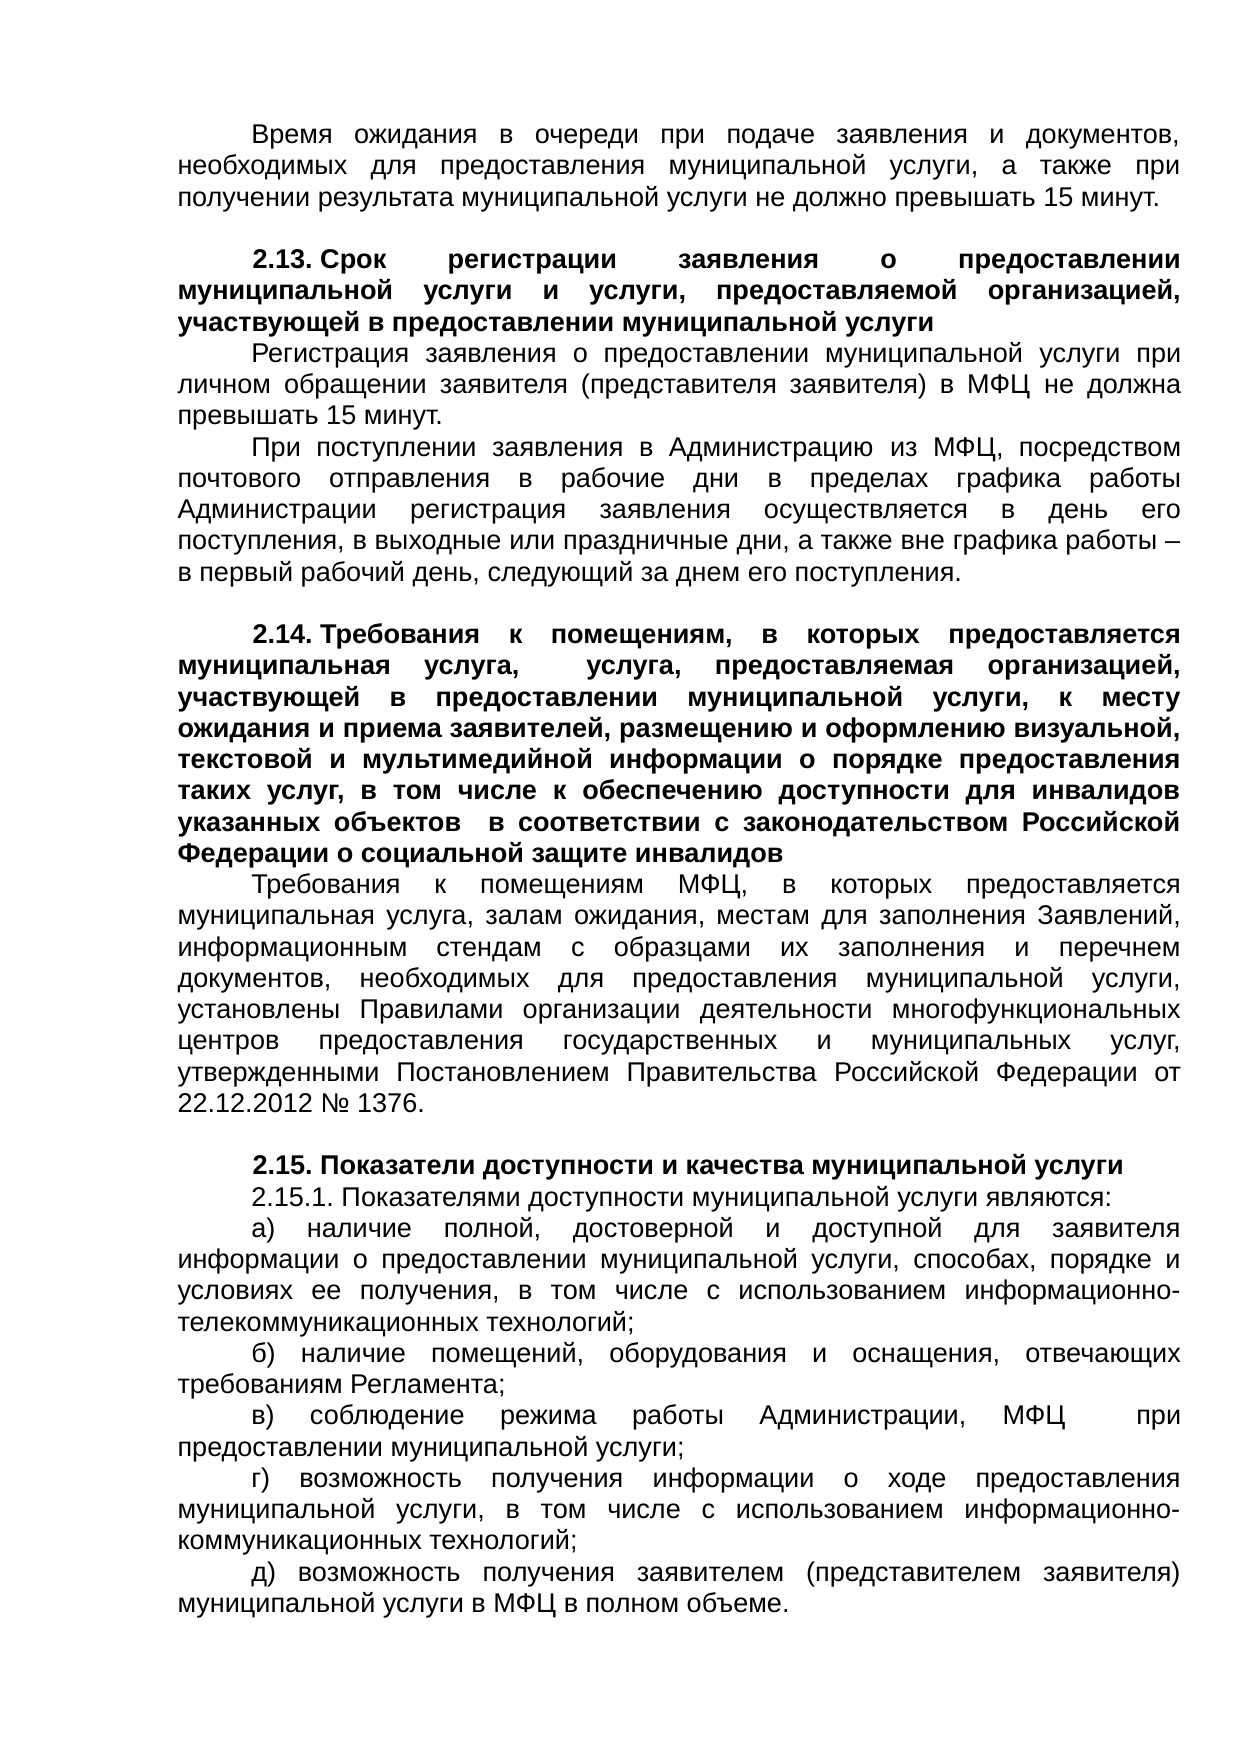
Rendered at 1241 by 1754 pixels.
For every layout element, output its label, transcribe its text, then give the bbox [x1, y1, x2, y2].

text Требования к помещениям МФЦ, в которых предоставляется муниципальная услуга, залам ожидания, местам для заполнения Заявлений, информационным стендам с образцами их заполнения и перечнем документов, необходимых для предоставления муниципальной услуги, установлены Правилами организации деятельности многофункциональных центров предоставления государственных и муниципальных услуг, утвержденными Постановлением Правительства Российской Федерации от 22.12.2012 № 1376. [177, 868, 1181, 1118]
text д) возможность получения заявителем (представителем заявителя) муниципальной услуги в МФЦ в полном объеме. [177, 1556, 1181, 1618]
text 2.13. Срок регистрации заявления о предоставлении муниципальной услуги и услуги, предоставляемой организацией, участвующей в предоставлении муниципальной услуги [177, 243, 1181, 337]
text При поступлении заявления в Администрацию из МФЦ, посредством почтового отправления в рабочие дни в пределах графика работы Администрации регистрация заявления осуществляется в день его поступления, в выходные или праздничные дни, а также вне графика работы – в первый рабочий день, следующий за днем его поступления. [177, 431, 1181, 587]
text 2.15.1. Показателями доступности муниципальной услуги являются: [177, 1181, 1181, 1212]
text Регистрация заявления о предоставлении муниципальной услуги при личном обращении заявителя (представителя заявителя) в МФЦ не должна превышать 15 минут. [177, 337, 1181, 431]
text 2.14. Требования к помещениям, в которых предоставляется муниципальная услуга, услуга, предоставляемая организацией, участвующей в предоставлении муниципальной услуги, к месту ожидания и приема заявителей, размещению и оформлению визуальной, текстовой и мультимедийной информации о порядке предоставления таких услуг, в том числе к обеспечению доступности для инвалидов указанных объектов в соответствии с законодательством Российской Федерации о социальной защите инвалидов [177, 618, 1181, 868]
text г) возможность получения информации о ходе предоставления муниципальной услуги, в том числе с использованием информационно-коммуникационных технологий; [177, 1462, 1181, 1556]
text а) наличие полной, достоверной и доступной для заявителя информации о предоставлении муниципальной услуги, способах, порядке и условиях ее получения, в том числе с использованием информационно-телекоммуникационных технологий; [177, 1212, 1181, 1337]
text Время ожидания в очереди при подаче заявления и документов, необходимых для предоставления муниципальной услуги, а также при получении результата муниципальной услуги не должно превышать 15 минут. [177, 118, 1181, 212]
text б) наличие помещений, оборудования и оснащения, отвечающих требованиям Регламента; [177, 1337, 1181, 1399]
text в) соблюдение режима работы Администрации, МФЦ при предоставлении муниципальной услуги; [177, 1399, 1181, 1462]
text 2.15. Показатели доступности и качества муниципальной услуги [177, 1149, 1181, 1181]
